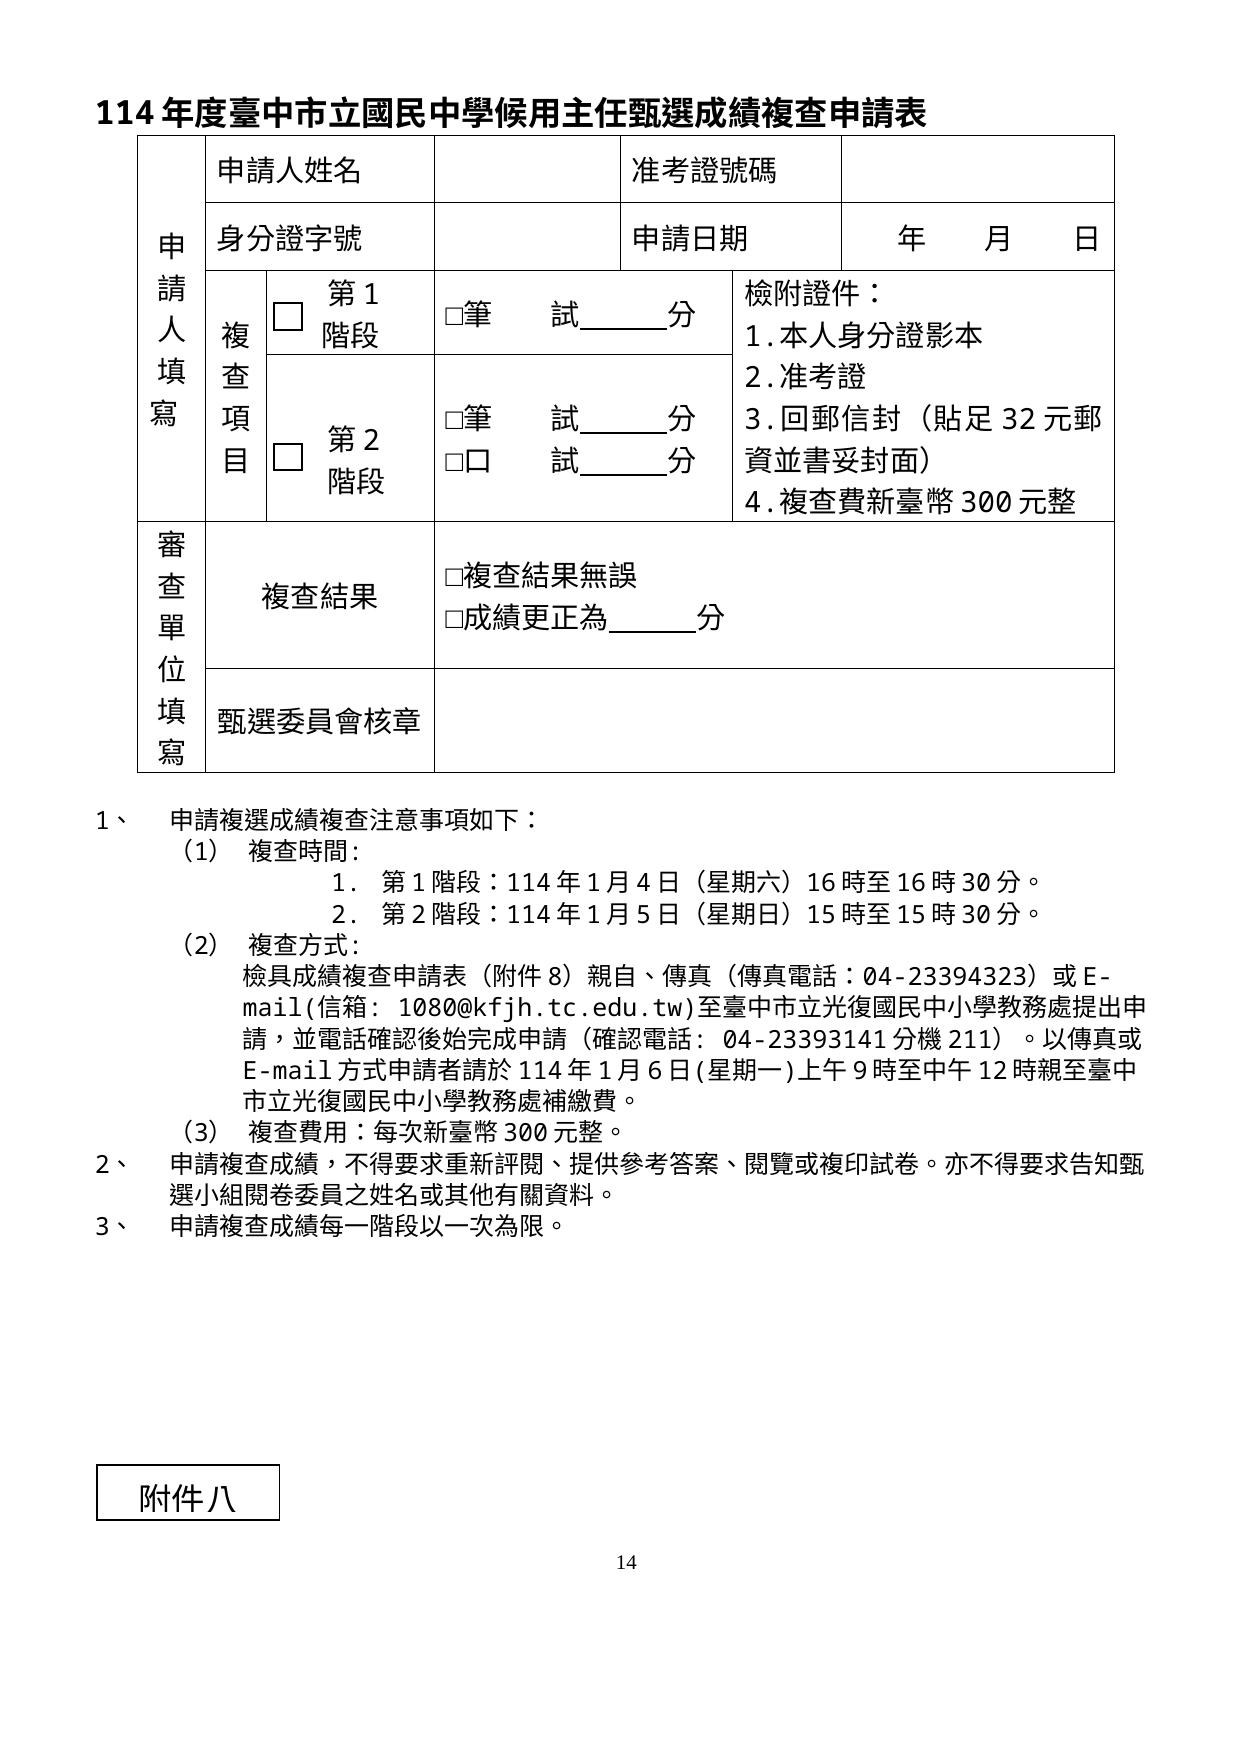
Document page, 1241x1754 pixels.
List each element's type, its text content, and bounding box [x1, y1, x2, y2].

list 複查時間: [168, 836, 1157, 867]
table_cell [435, 203, 620, 270]
list 複查方式: [168, 929, 1157, 961]
table_header 申請人填 寫 [138, 136, 205, 521]
list 複查費用：每次新臺幣300元整。 [168, 1117, 1157, 1148]
table_cell 複查項目 [206, 271, 266, 521]
list 申請複選成績複查注意事項如下： [94, 804, 1157, 836]
list 第1階段：114年1月4日（星期六）16時至16時30分。 [331, 867, 1157, 898]
text 附件八 [113, 1473, 263, 1511]
list 申請複查成績，不得要求重新評閱、提供參考答案、閱覽或複印試卷。亦不得要求告知甄選小組閱卷委員之姓名或其他有關資料。 [94, 1148, 1157, 1211]
list 第2階段：114年1月5日（星期日）15時至15時30分。 [331, 898, 1157, 929]
table_header [435, 136, 620, 202]
table_cell 第2 階段 [267, 355, 434, 521]
table_cell □筆 試 分 [435, 271, 732, 354]
table_cell 檢附證件： 1.本人身分證影本 2.准考證 3.回郵信封（貼足32元郵資並書妥封面） 4.複查費新臺幣300元整 [733, 271, 1114, 521]
table_cell 申請日期 [621, 203, 841, 270]
table_cell 身分證字號 [206, 203, 434, 270]
text 114年度臺中市立國民中學候用主任甄選成績複查申請表 [94, 89, 1157, 134]
table_cell □複查結果無誤 □成績更正為 分 [435, 522, 1114, 668]
table_cell 年 月 日 [842, 203, 1114, 270]
table_cell [435, 669, 1114, 772]
table_cell 第1 階段 [267, 271, 434, 354]
table_cell 甄選委員會核章 [206, 669, 434, 772]
list 申請複查成績每一階段以一次為限。 [94, 1211, 1157, 1242]
table_cell 複查結果 [206, 522, 434, 668]
text 檢具成績複查申請表（附件8）親自、傳真（傳真電話：04-23394323）或E-mail(信箱: 1080@kfjh.tc.edu.tw)至臺中市立光復國民中小學教務處提出申請，並電話確認後始完成申請（確認電話: 04-23393141分機211）。以傳真或E-mail方式申請者請於114年1月6日(星期一)上午9時至中午12時親至臺中市立光復國民中小學教務處補繳費。 [242, 961, 1157, 1117]
table_header [842, 136, 1114, 202]
table_cell □筆 試 分 □口 試 分 [435, 355, 732, 521]
table_cell 審查單位填寫 [138, 522, 205, 772]
table_header 准考證號碼 [621, 136, 841, 202]
table_header 申請人姓名 [206, 136, 434, 202]
